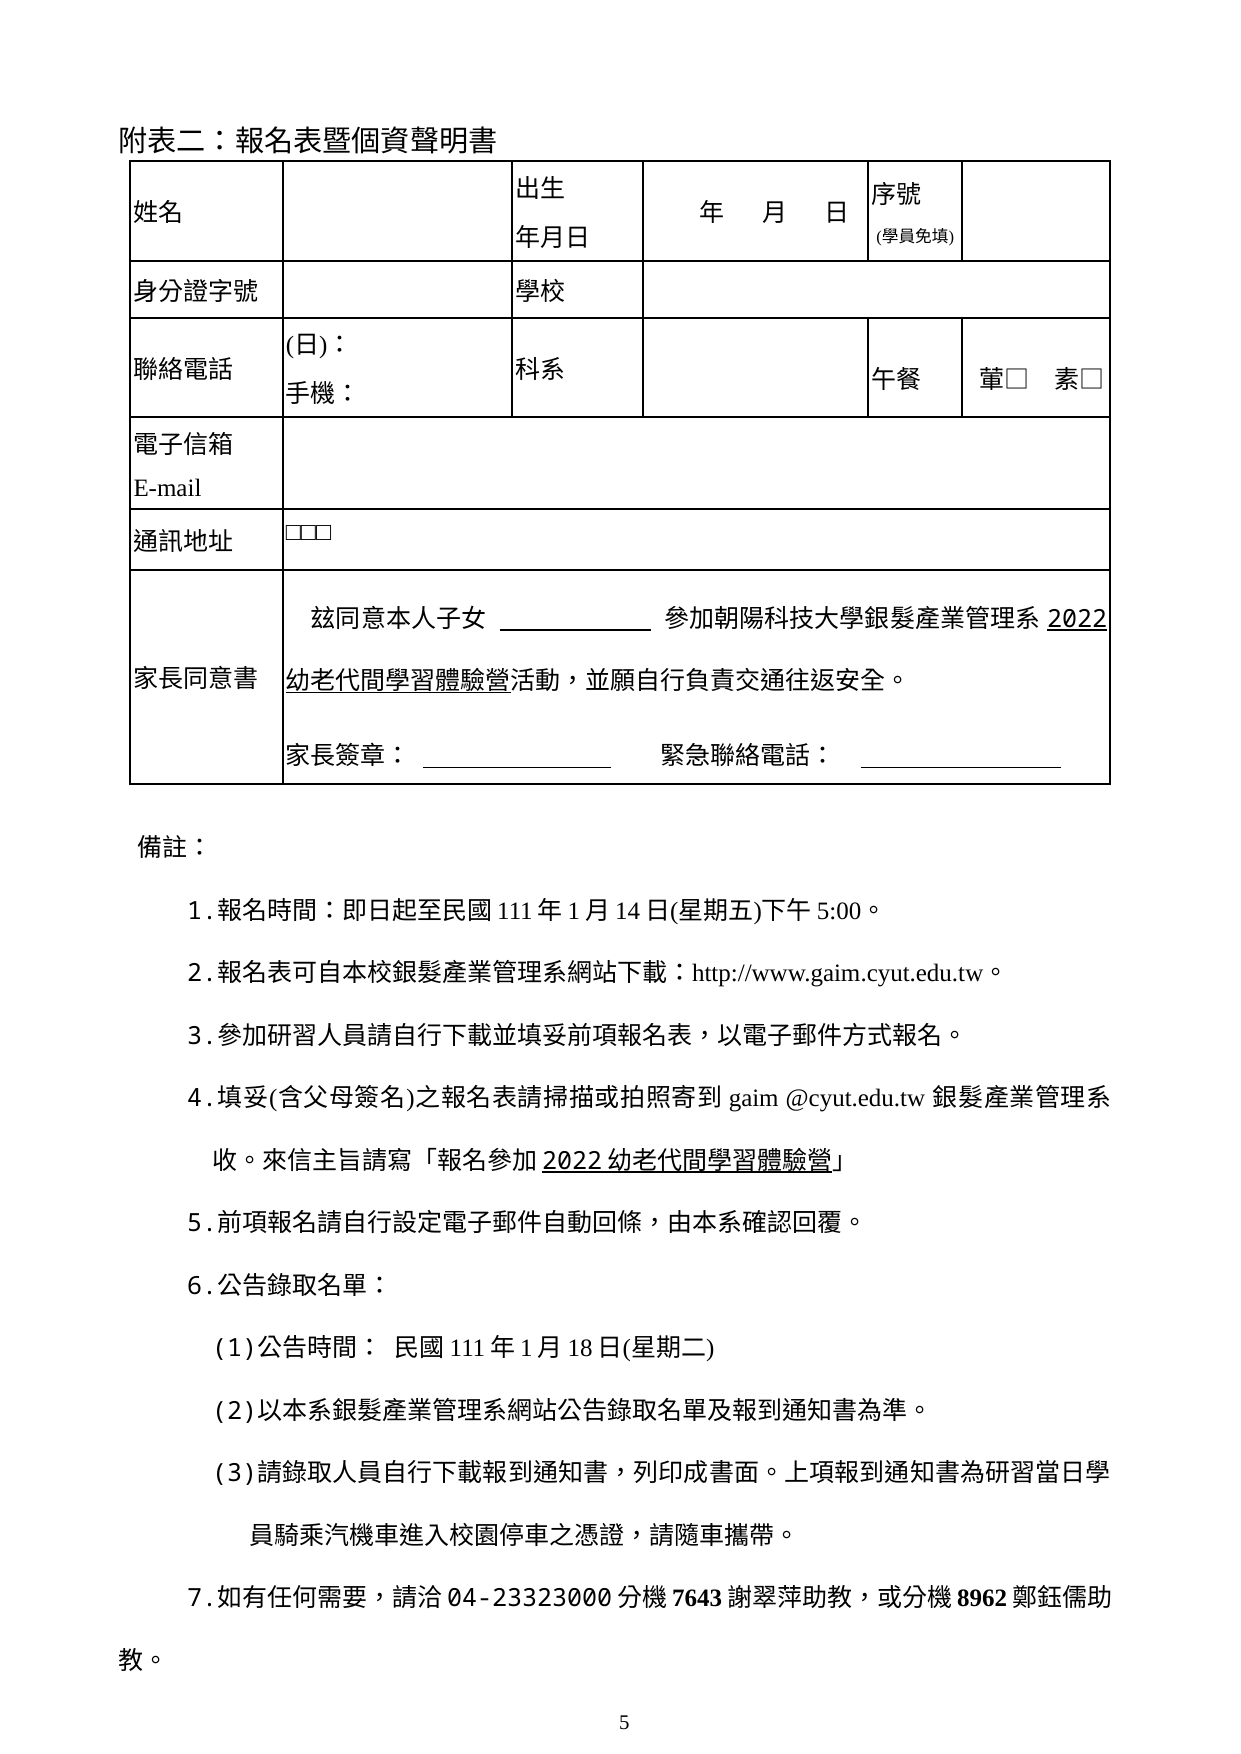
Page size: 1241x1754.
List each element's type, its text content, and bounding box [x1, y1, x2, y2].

text 6.公告錄取名單： [118, 1242, 1112, 1304]
text 4.填妥(含父母簽名)之報名表請掃描或拍照寄到gaim @cyut.edu.tw 銀髮產業管理系收。來信主旨請寫「報名參加2022幼老代間學習體驗營」 [187, 1054, 1112, 1179]
table_header [284, 162, 511, 260]
text 3.參加研習人員請自行下載並填妥前項報名表，以電子郵件方式報名。 [187, 992, 1112, 1054]
text 附表二：報名表暨個資聲明書 [118, 118, 1122, 160]
table_cell (日)： 手機： [284, 319, 511, 416]
text 1.報名時間：即日起至民國111年1月14日(星期五)下午5:00。 [118, 867, 1112, 929]
table_cell 葷□ 素□ [963, 319, 1109, 416]
table_cell [644, 262, 1109, 317]
table_cell 家長同意書 [131, 571, 282, 783]
table_header 序號 (學員免填) [869, 162, 961, 260]
table_cell 午餐 [869, 319, 961, 416]
table_cell [284, 262, 511, 317]
table_cell 聯絡電話 [131, 319, 282, 416]
table_header [963, 162, 1109, 260]
table_cell [284, 418, 1109, 508]
text 7.如有任何需要，請洽04-23323000分機7643謝翠萍助教，或分機8962鄭鈺儒助教。 [118, 1554, 1112, 1679]
table_header 年 月 日 [644, 162, 867, 260]
table_cell □□□ [284, 510, 1109, 569]
text (2)以本系銀髮產業管理系網站公告錄取名單及報到通知書為準。 [118, 1367, 1112, 1429]
text (1)公告時間： 民國111年1月18日(星期二) [118, 1304, 1112, 1367]
table_header 姓名 [131, 162, 282, 260]
table_cell [644, 319, 867, 416]
table_header 出生 年月日 [513, 162, 642, 260]
table_cell 身分證字號 [131, 262, 282, 317]
table_cell 通訊地址 [131, 510, 282, 569]
table_cell 電子信箱 E-mail [131, 418, 282, 508]
table_cell 玆同意本人子女 參加朝陽科技大學銀髮產業管理系2022幼老代間學習體驗營活動，並願自行負責交通往返安全。 家長簽章： 緊急聯絡電話： [284, 571, 1109, 783]
table_cell 學校 [513, 262, 642, 317]
text (3)請錄取人員自行下載報到通知書，列印成書面。上項報到通知書為研習當日學員騎乘汽機車進入校園停車之憑證，請隨車攜帶。 [212, 1429, 1112, 1554]
text 備註： [118, 804, 1112, 867]
text 5.前項報名請自行設定電子郵件自動回條，由本系確認回覆。 [118, 1179, 1112, 1242]
text 2.報名表可自本校銀髮產業管理系網站下載：http://www.gaim.cyut.edu.tw。 [118, 929, 1112, 992]
table_cell 科系 [513, 319, 642, 416]
